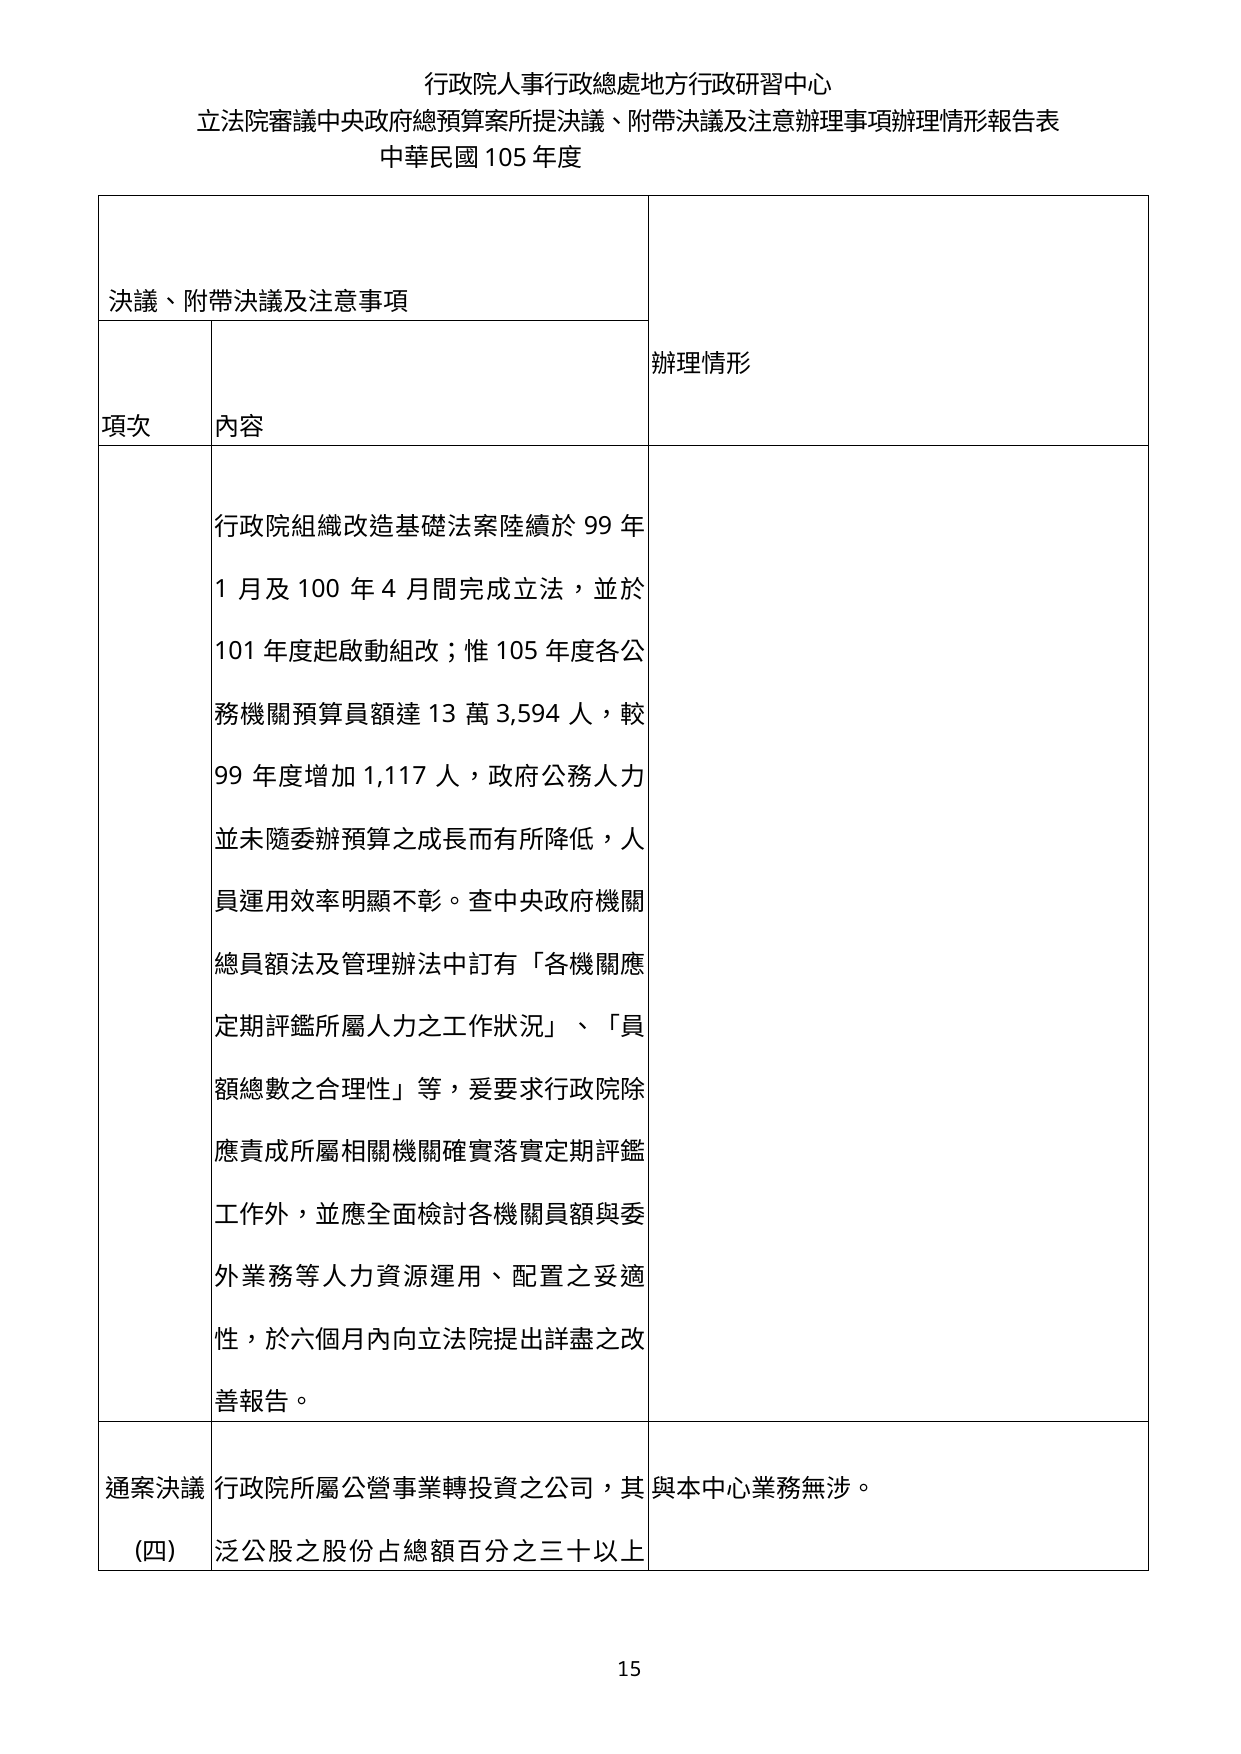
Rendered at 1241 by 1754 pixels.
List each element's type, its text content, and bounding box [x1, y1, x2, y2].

table_cell 通案決議 (四) [99, 1422, 211, 1570]
table_header 決議、附帶決議及注意事項 [99, 196, 648, 320]
table_cell 行政院所屬公營事業轉投資之公司，其泛公股之股份占總額百分之三十以上 [212, 1422, 648, 1570]
table_cell [99, 446, 211, 1421]
table_cell [649, 446, 1148, 1421]
table_cell 項次 [99, 321, 211, 445]
table_header 辦理情形 [649, 196, 1148, 445]
table_cell 行政院組織改造基礎法案陸續於 99 年1 月及100 年4 月間完成立法，並於101 年度起啟動組改；惟105 年度各公務機關預算員額達13 萬3,594 人，較99 年度增加1,117 人，政府公務人力並未隨委辦預算之成長而有所降低，人員運用效率明顯不彰。查中央政府機關總員額法及管理辦法中訂有「各機關應定期評鑑所屬人力之工作狀況」、「員額總數之合理性」等，爰要求行政院除應責成所屬相關機關確實落實定期評鑑工作外，並應全面檢討各機關員額與委外業務等人力資源運用、配置之妥適性，於六個月內向立法院提出詳盡之改善報告。 [212, 446, 648, 1421]
table_cell 與本中心業務無涉。 [649, 1422, 1148, 1570]
table_cell 內容 [212, 321, 648, 445]
